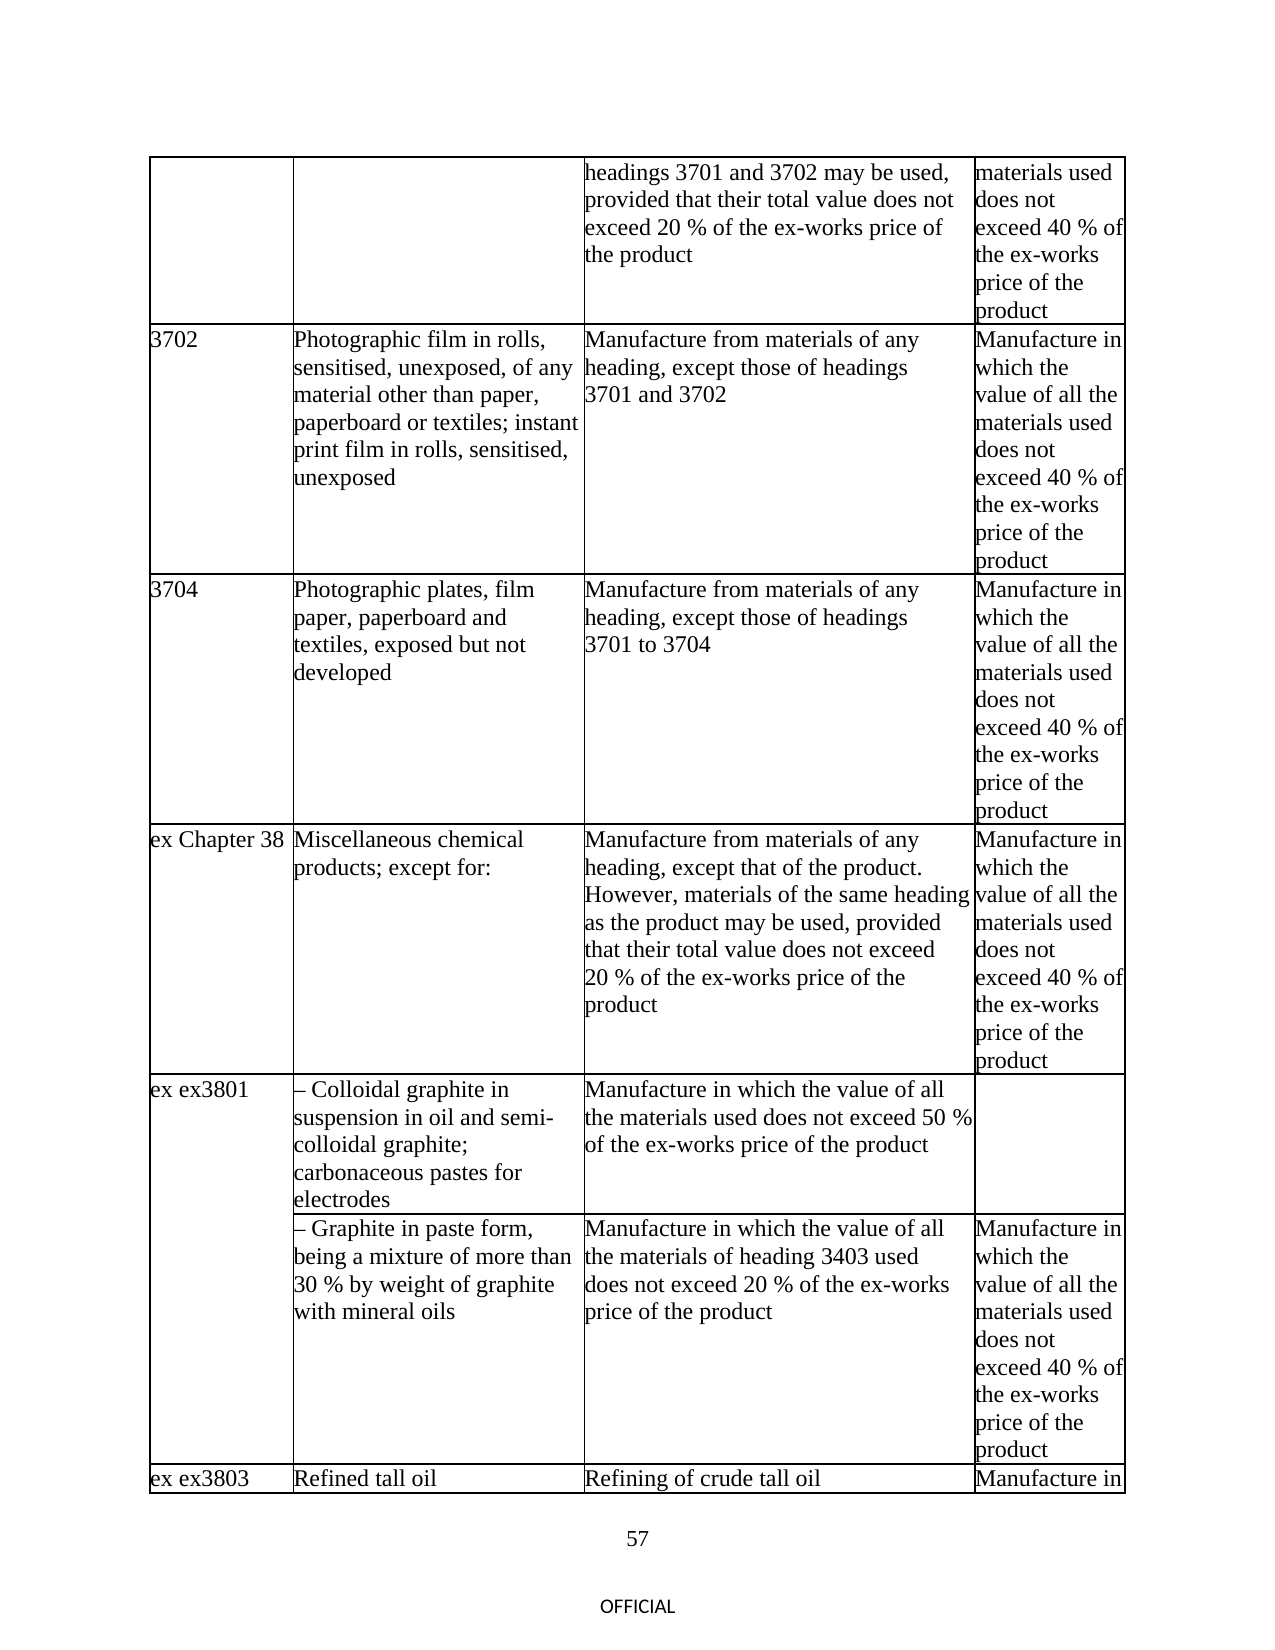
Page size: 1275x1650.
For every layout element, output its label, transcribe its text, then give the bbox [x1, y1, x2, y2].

table_cell – Graphite in paste form, being a mixture of more than 30 % by weight of graphite with mineral oils [294, 1215, 584, 1463]
table_cell Photographic film in rolls, sensitised, unexposed, of any material other than paper, paperboard or textiles; instant print film in rolls, sensitised, unexposed [294, 325, 584, 573]
table_cell [976, 1075, 1124, 1213]
table_cell Refined tall oil [294, 1465, 584, 1492]
table_cell headings 3701 and 3702 may be used, provided that their total value does not exceed 20 % of the ex-works price of the product [585, 158, 974, 323]
table_cell ex ex3801 [151, 1075, 293, 1463]
table_cell Manufacture in which the value of all the materials used does not exceed 40 % of the ex-works price of the product [976, 1215, 1124, 1463]
table_cell Manufacture in which the value of all the materials of heading 3403 used does not exceed 20 % of the ex-works price of the product [585, 1215, 974, 1463]
table_cell Manufacture from materials of any heading, except that of the product. However, materials of the same heading as the product may be used, provided that their total value does not exceed 20 % of the ex-works price of the product [585, 825, 974, 1073]
table_cell Refining of crude tall oil [585, 1465, 974, 1492]
table_cell Manufacture in [976, 1465, 1124, 1492]
table_cell Manufacture in which the value of all the materials used does not exceed 40 % of the ex-works price of the product [976, 825, 1124, 1073]
table_cell 3702 [151, 325, 293, 573]
table_cell 3704 [151, 575, 293, 823]
table_cell Manufacture from materials of any heading, except those of headings 3701 to 3704 [585, 575, 974, 823]
table_cell – Colloidal graphite in suspension in oil and semi-colloidal graphite; carbonaceous pastes for electrodes [294, 1075, 584, 1213]
table_cell Manufacture from materials of any heading, except those of headings 3701 and 3702 [585, 325, 974, 573]
table_cell ex Chapter 38 [151, 825, 293, 1073]
table_cell Manufacture in which the value of all the materials used does not exceed 40 % of the ex-works price of the product [976, 325, 1124, 573]
table_cell Photographic plates, film paper, paperboard and textiles, exposed but not developed [294, 575, 584, 823]
table_cell Miscellaneous chemical products; except for: [294, 825, 584, 1073]
table_cell [294, 158, 584, 323]
table_cell Manufacture in which the value of all the materials used does not exceed 50 % of the ex-works price of the product [585, 1075, 974, 1213]
table_cell [151, 158, 293, 323]
table_cell ex ex3803 [151, 1465, 293, 1492]
table_cell Manufacture in which the value of all the materials used does not exceed 40 % of the ex-works price of the product [976, 575, 1124, 823]
table_cell materials used does not exceed 40 % of the ex-works price of the product [976, 158, 1124, 323]
